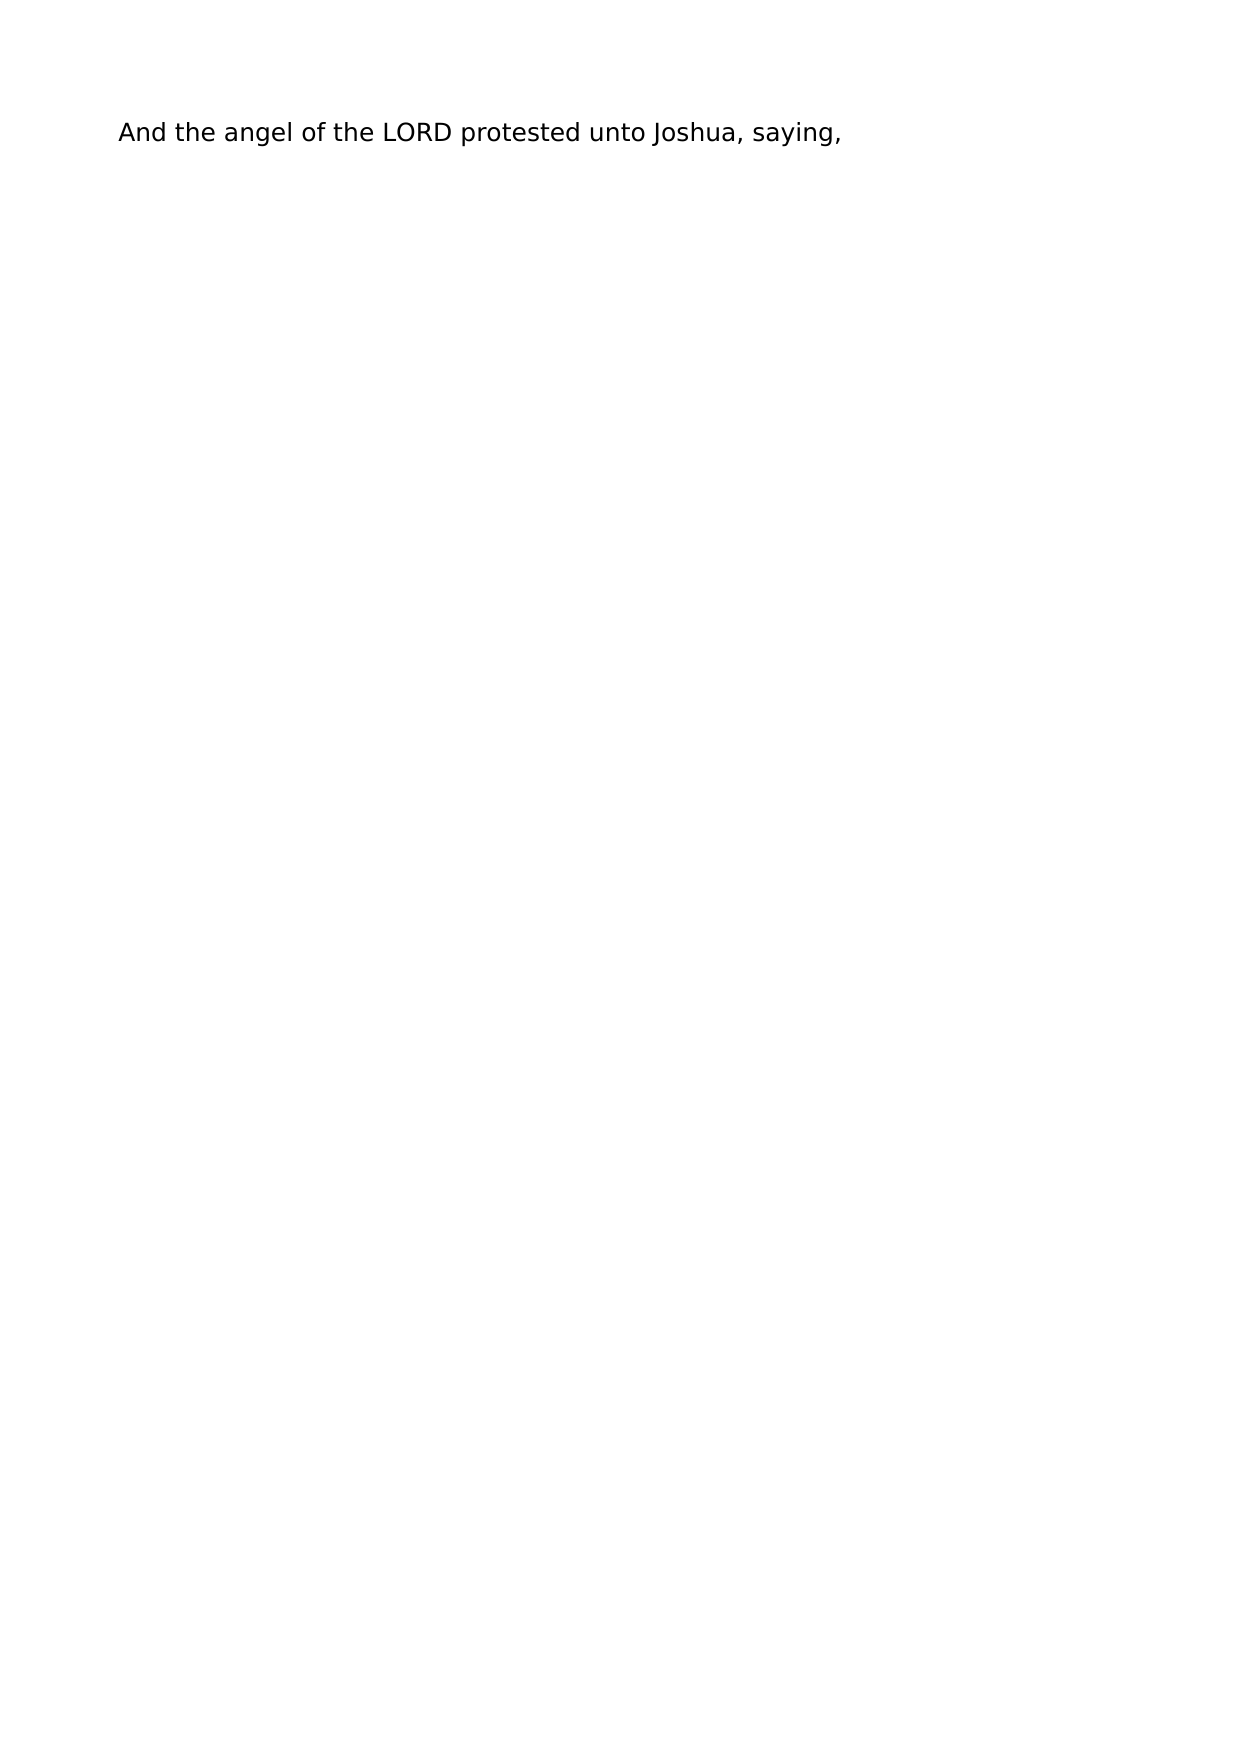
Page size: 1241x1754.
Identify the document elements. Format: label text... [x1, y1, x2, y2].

text And the angel of the LORD protested unto Joshua, saying, [118, 118, 1122, 147]
